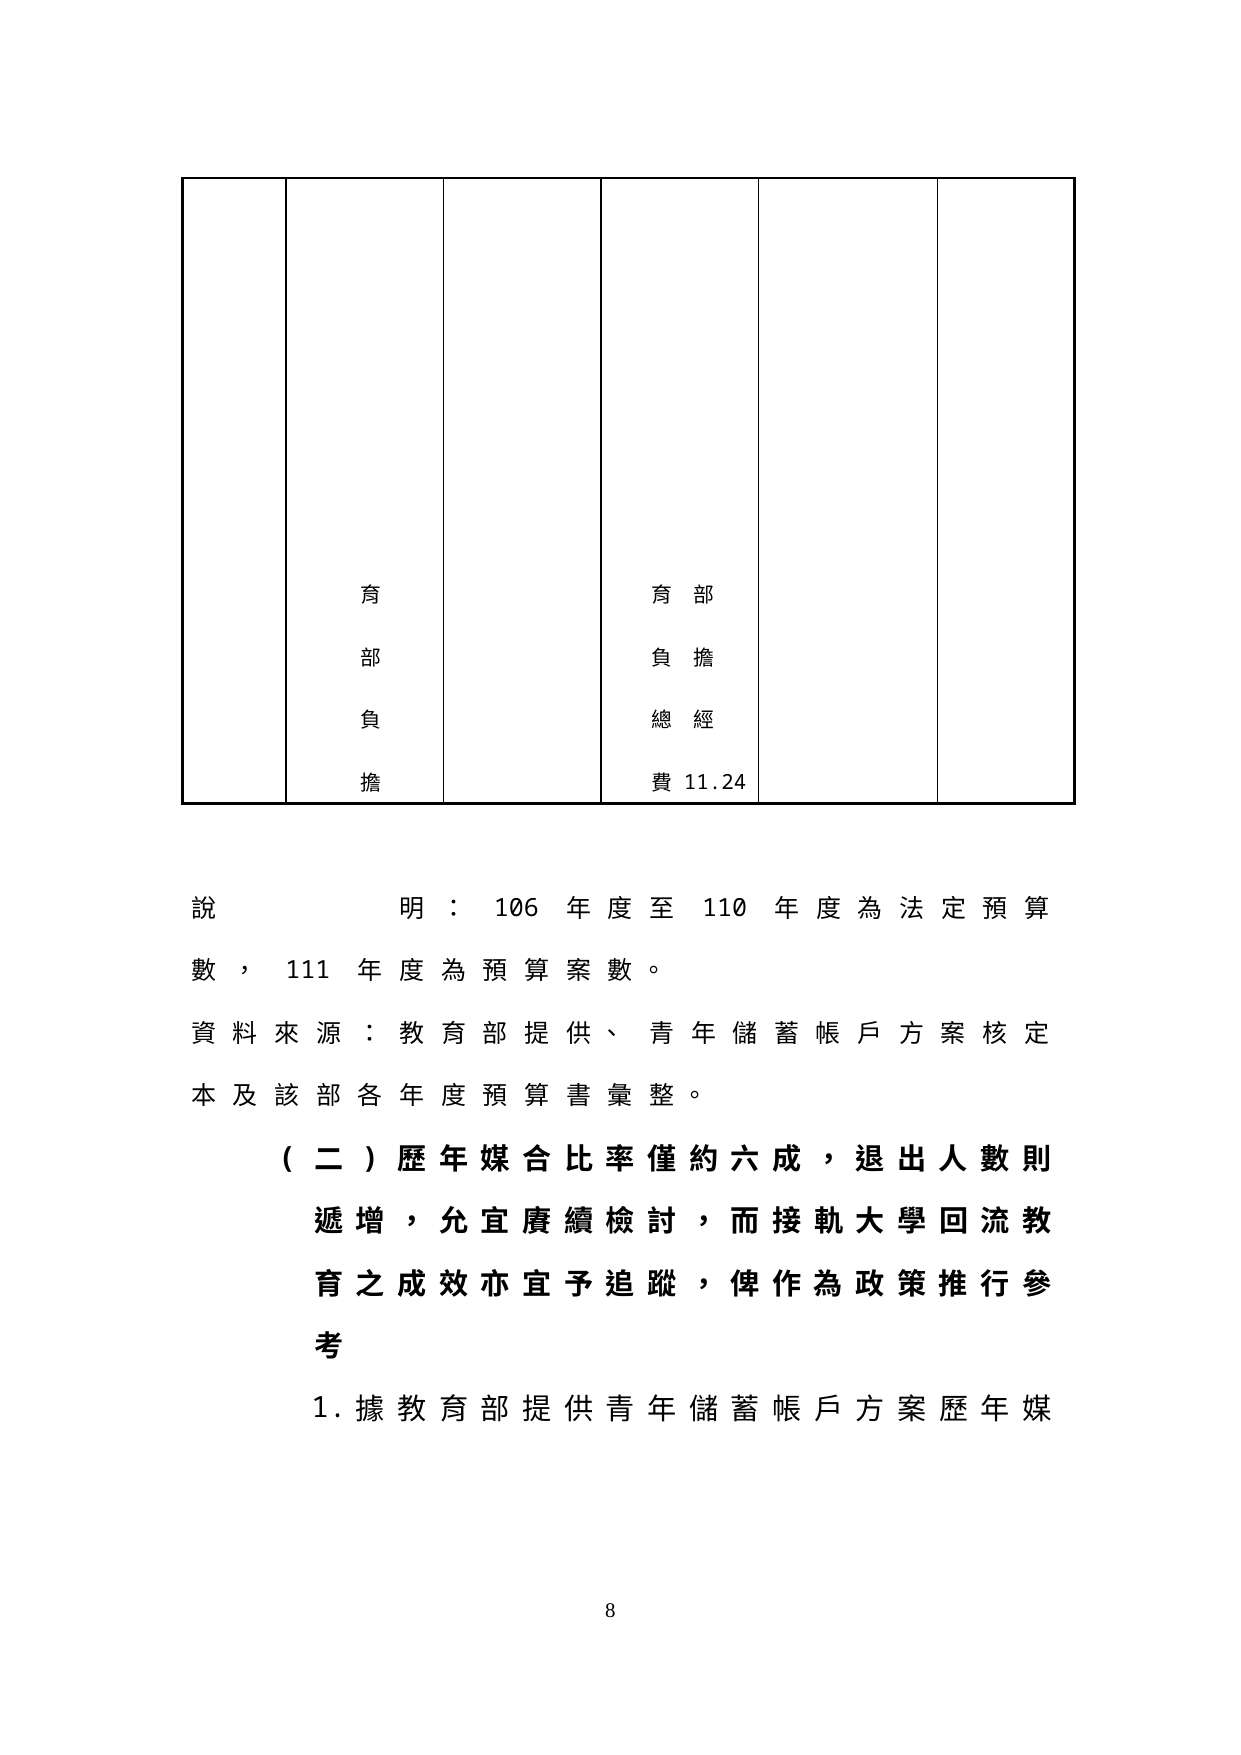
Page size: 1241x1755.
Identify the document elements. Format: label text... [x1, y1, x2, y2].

table_cell 1.辦理期程106年度至114年度，惟112年度起未預估新增人數 2.教育部負擔總經費11.24億元 [602, 179, 758, 802]
text 1.據教育部提供青年儲蓄帳戶方案歷年媒合比率，106年度至110年度分別為60.05%、61.75%、62.23%及60.68%，歷年媒合比率不高，僅約六成；另有關歷年退出人數，107年度至109年度分別為235人、265人及441人，呈現連年遞增趨勢(詳表2)。青年儲蓄帳戶方案之媒合及退出雖係個人生涯規劃，惟與職缺合宜程度息息相關，允宜賡續檢討俾作為開發職缺及強化媒合機制之參考。 [271, 1365, 1058, 1427]
text 資料來源：教育部提供、青年儲蓄帳戶方案核定本及該部各年度預算書彙整。 [183, 990, 1058, 1115]
text (二)歷年媒合比率僅約六成，退出人數則遞增，允宜賡續檢討，而接軌大學回流教育之成效亦宜予追蹤，俾作為政策推行參考 [242, 1115, 1058, 1365]
table_cell [444, 179, 600, 802]
table_cell 1.辦理期程106年度至111年度，惟109年度起未預估新增人數 2.教育部負擔總經費27億元 [287, 179, 443, 802]
table_cell [938, 179, 1073, 802]
table_cell [184, 179, 285, 802]
table_cell - [759, 179, 937, 802]
text 說 明：106年度至110年度為法定預算數，111年度為預算案數。 [183, 865, 1058, 990]
